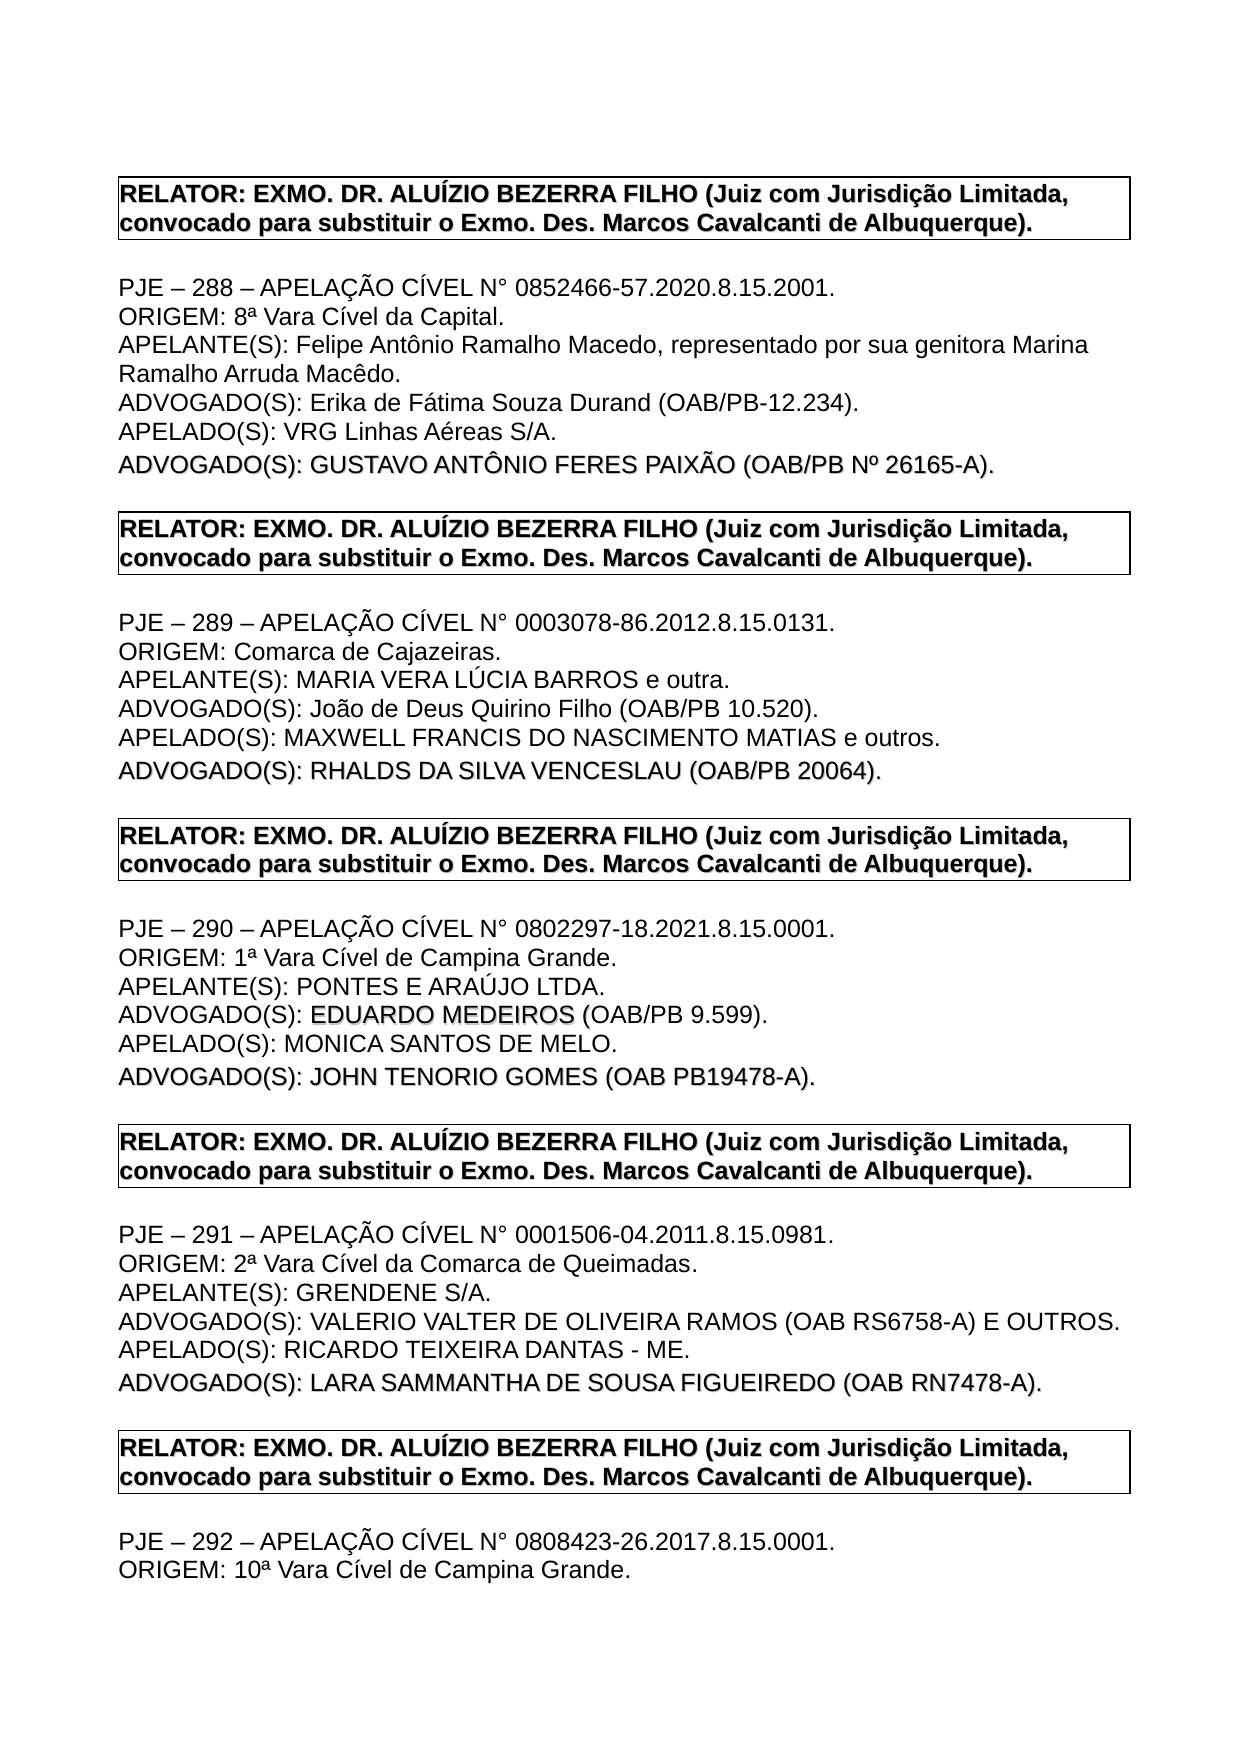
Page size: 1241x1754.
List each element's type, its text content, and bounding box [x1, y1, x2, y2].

text ORIGEM: Comarca de Cajazeiras. [118, 637, 1122, 666]
text PJE – 290 – APELAÇÃO CÍVEL N° 0802297-18.2021.8.15.0001. [118, 914, 1122, 943]
text RELATOR: EXMO. DR. ALUÍZIO BEZERRA FILHO (Juiz com Jurisdição Limitada, convocado para substituir o Exmo. Des. Marcos Cavalcanti de Albuquerque). [119, 513, 1129, 574]
text ORIGEM: 1ª Vara Cível de Campina Grande. [118, 943, 1122, 972]
text ADVOGADO(S): EDUARDO MEDEIROS (OAB/PB 9.599). [118, 1001, 1122, 1029]
text APELANTE(S): GRENDENE S/A. [118, 1278, 1122, 1307]
text PJE – 289 – APELAÇÃO CÍVEL N° 0003078-86.2012.8.15.0131. [118, 608, 1122, 637]
text ADVOGADO(S): JOHN TENORIO GOMES (OAB PB19478-A). [118, 1062, 1131, 1091]
text APELANTE(S): Felipe Antônio Ramalho Macedo, representado por sua genitora Marina Ramalho Arruda Macêdo. [118, 331, 1122, 388]
text ADVOGADO(S): VALERIO VALTER DE OLIVEIRA RAMOS (OAB RS6758-A) E OUTROS. [118, 1307, 1122, 1336]
text ORIGEM: 10ª Vara Cível de Campina Grande. [118, 1556, 1122, 1584]
text APELADO(S): MONICA SANTOS DE MELO. [118, 1029, 1122, 1058]
text RELATOR: EXMO. DR. ALUÍZIO BEZERRA FILHO (Juiz com Jurisdição Limitada, convocado para substituir o Exmo. Des. Marcos Cavalcanti de Albuquerque). [119, 1125, 1129, 1187]
text APELADO(S): VRG Linhas Aéreas S/A. [118, 417, 1122, 446]
text APELANTE(S): PONTES E ARAÚJO LTDA. [118, 972, 1122, 1001]
text APELANTE(S): MARIA VERA LÚCIA BARROS e outra. [118, 666, 1122, 694]
text PJE – 291 – APELAÇÃO CÍVEL N° 0001506-04.2011.8.15.0981. [118, 1221, 1122, 1249]
text APELADO(S): MAXWELL FRANCIS DO NASCIMENTO MATIAS e outros. [118, 723, 1122, 752]
text PJE – 288 – APELAÇÃO CÍVEL N° 0852466-57.2020.8.15.2001. [118, 273, 1122, 302]
text RELATOR: EXMO. DR. ALUÍZIO BEZERRA FILHO (Juiz com Jurisdição Limitada, convocado para substituir o Exmo. Des. Marcos Cavalcanti de Albuquerque). [119, 1431, 1129, 1493]
text ADVOGADO(S): Erika de Fátima Souza Durand (OAB/PB-12.234). [118, 388, 1122, 417]
text ORIGEM: 8ª Vara Cível da Capital. [118, 302, 1122, 331]
text ORIGEM: 2ª Vara Cível da Comarca de Queimadas. [118, 1249, 1122, 1278]
text ADVOGADO(S): GUSTAVO ANTÔNIO FERES PAIXÃO (OAB/PB Nº 26165-A). [118, 450, 1131, 478]
text ADVOGADO(S): LARA SAMMANTHA DE SOUSA FIGUEIREDO (OAB RN7478-A). [118, 1368, 1131, 1397]
text ADVOGADO(S): RHALDS DA SILVA VENCESLAU (OAB/PB 20064). [118, 756, 1131, 785]
text ADVOGADO(S): João de Deus Quirino Filho (OAB/PB 10.520). [118, 694, 1122, 723]
text RELATOR: EXMO. DR. ALUÍZIO BEZERRA FILHO (Juiz com Jurisdição Limitada, convocado para substituir o Exmo. Des. Marcos Cavalcanti de Albuquerque). [119, 819, 1129, 880]
text APELADO(S): RICARDO TEIXEIRA DANTAS - ME. [118, 1336, 1122, 1364]
text PJE – 292 – APELAÇÃO CÍVEL N° 0808423-26.2017.8.15.0001. [118, 1527, 1122, 1556]
text RELATOR: EXMO. DR. ALUÍZIO BEZERRA FILHO (Juiz com Jurisdição Limitada, convocado para substituir o Exmo. Des. Marcos Cavalcanti de Albuquerque). [119, 178, 1129, 239]
